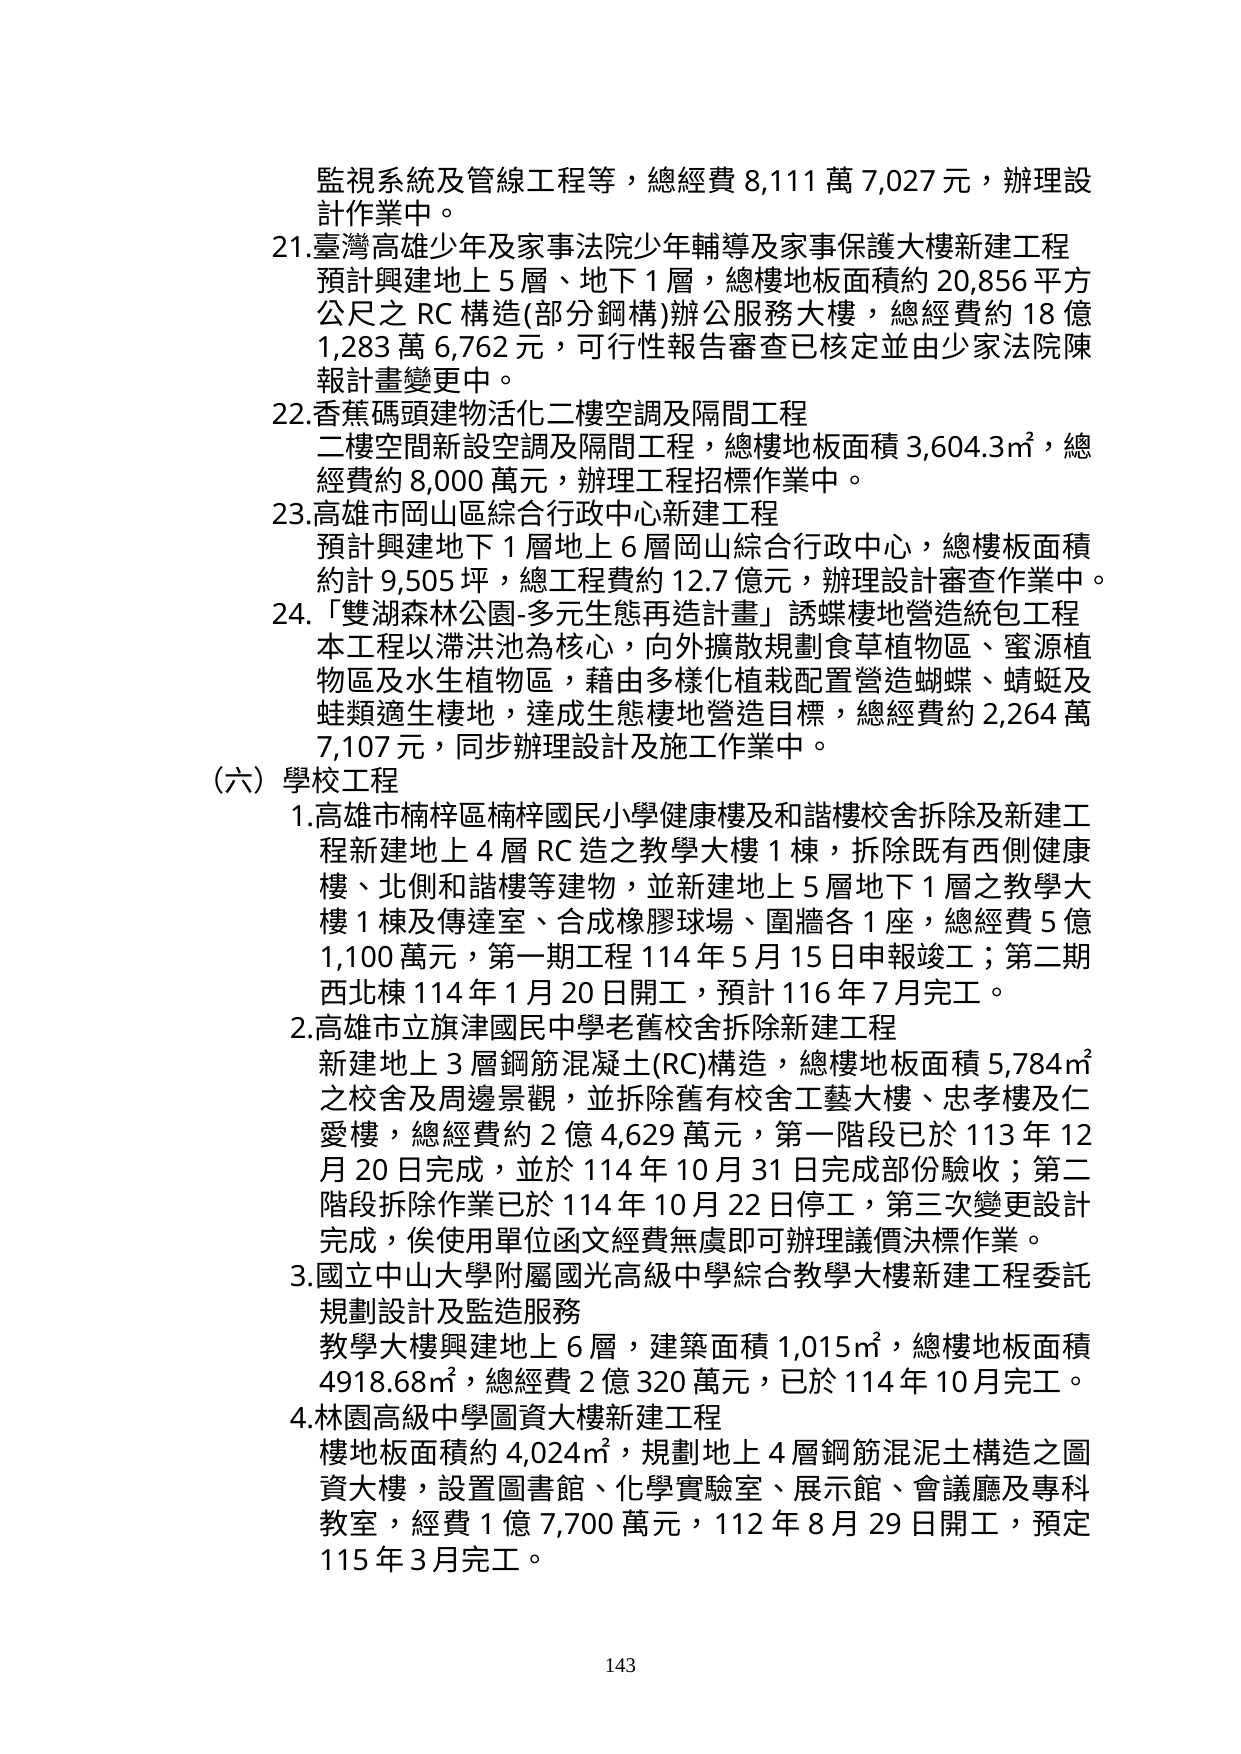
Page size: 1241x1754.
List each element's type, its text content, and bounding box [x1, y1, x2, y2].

text 預計興建地上5層、地下1層，總樓地板面積約20,856平方公尺之RC構造(部分鋼構)辦公服務大樓，總經費約18億1,283萬6,762元，可行性報告審查已核定並由少家法院陳報計畫變更中。 [316, 264, 1092, 398]
text （六）學校工程 [195, 764, 1092, 798]
text 監視系統及管線工程等，總經費8,111萬7,027元，辦理設計作業中。 [316, 164, 1092, 231]
text 2.高雄市立旗津國民中學老舊校舍拆除新建工程 [289, 1010, 1092, 1046]
text 教學大樓興建地上6層，建築面積1,015㎡，總樓地板面積4918.68㎡，總經費2億320萬元，已於114年10月完工。 [319, 1329, 1092, 1400]
text 24.「雙湖森林公園-多元生態再造計畫」誘蝶棲地營造統包工程 [242, 598, 1092, 631]
text 樓地板面積約4,024㎡，規劃地上4層鋼筋混泥土構造之圖資大樓，設置圖書館、化學實驗室、展示館、會議廳及專科教室，經費1億7,700萬元，112年8月29日開工，預定115年3月完工。 [319, 1435, 1092, 1577]
text 本工程以滯洪池為核心，向外擴散規劃食草植物區、蜜源植物區及水生植物區，藉由多樣化植栽配置營造蝴蝶、蜻蜓及蛙類適生棲地，達成生態棲地營造目標，總經費約2,264萬7,107元，同步辦理設計及施工作業中。 [316, 631, 1092, 764]
text 新建地上3層鋼筋混凝土(RC)構造，總樓地板面積5,784㎡之校舍及周邊景觀，並拆除舊有校舍工藝大樓、忠孝樓及仁愛樓，總經費約2億4,629萬元，第一階段已於113年12月20日完成，並於114年10月31日完成部份驗收；第二階段拆除作業已於114年10月22日停工，第三次變更設計完成，俟使用單位函文經費無虞即可辦理議價決標作業。 [318, 1046, 1092, 1258]
text 3.國立中山大學附屬國光高級中學綜合教學大樓新建工程委託規劃設計及監造服務 [289, 1258, 1092, 1329]
text 22.香蕉碼頭建物活化二樓空調及隔間工程 [242, 398, 1092, 431]
text 二樓空間新設空調及隔間工程，總樓地板面積3,604.3㎡，總經費約8,000萬元，辦理工程招標作業中。 [316, 431, 1092, 498]
text 預計興建地下1層地上6層岡山綜合行政中心，總樓板面積約計9,505坪，總工程費約12.7億元，辦理設計審查作業中。 [316, 531, 1092, 598]
text 4.林園高級中學圖資大樓新建工程 [289, 1400, 1092, 1435]
text 23.高雄市岡山區綜合行政中心新建工程 [242, 498, 1092, 531]
text 21.臺灣高雄少年及家事法院少年輔導及家事保護大樓新建工程 [242, 231, 1092, 264]
text 1.高雄市楠梓區楠梓國民小學健康樓及和諧樓校舍拆除及新建工程新建地上4層RC造之教學大樓1棟，拆除既有西側健康樓、北側和諧樓等建物，並新建地上5層地下1層之教學大樓1棟及傳達室、合成橡膠球場、圍牆各1座，總經費5億1,100萬元，第一期工程114年5月15日申報竣工；第二期西北棟114年1月20日開工，預計116年7月完工。 [289, 798, 1092, 1010]
